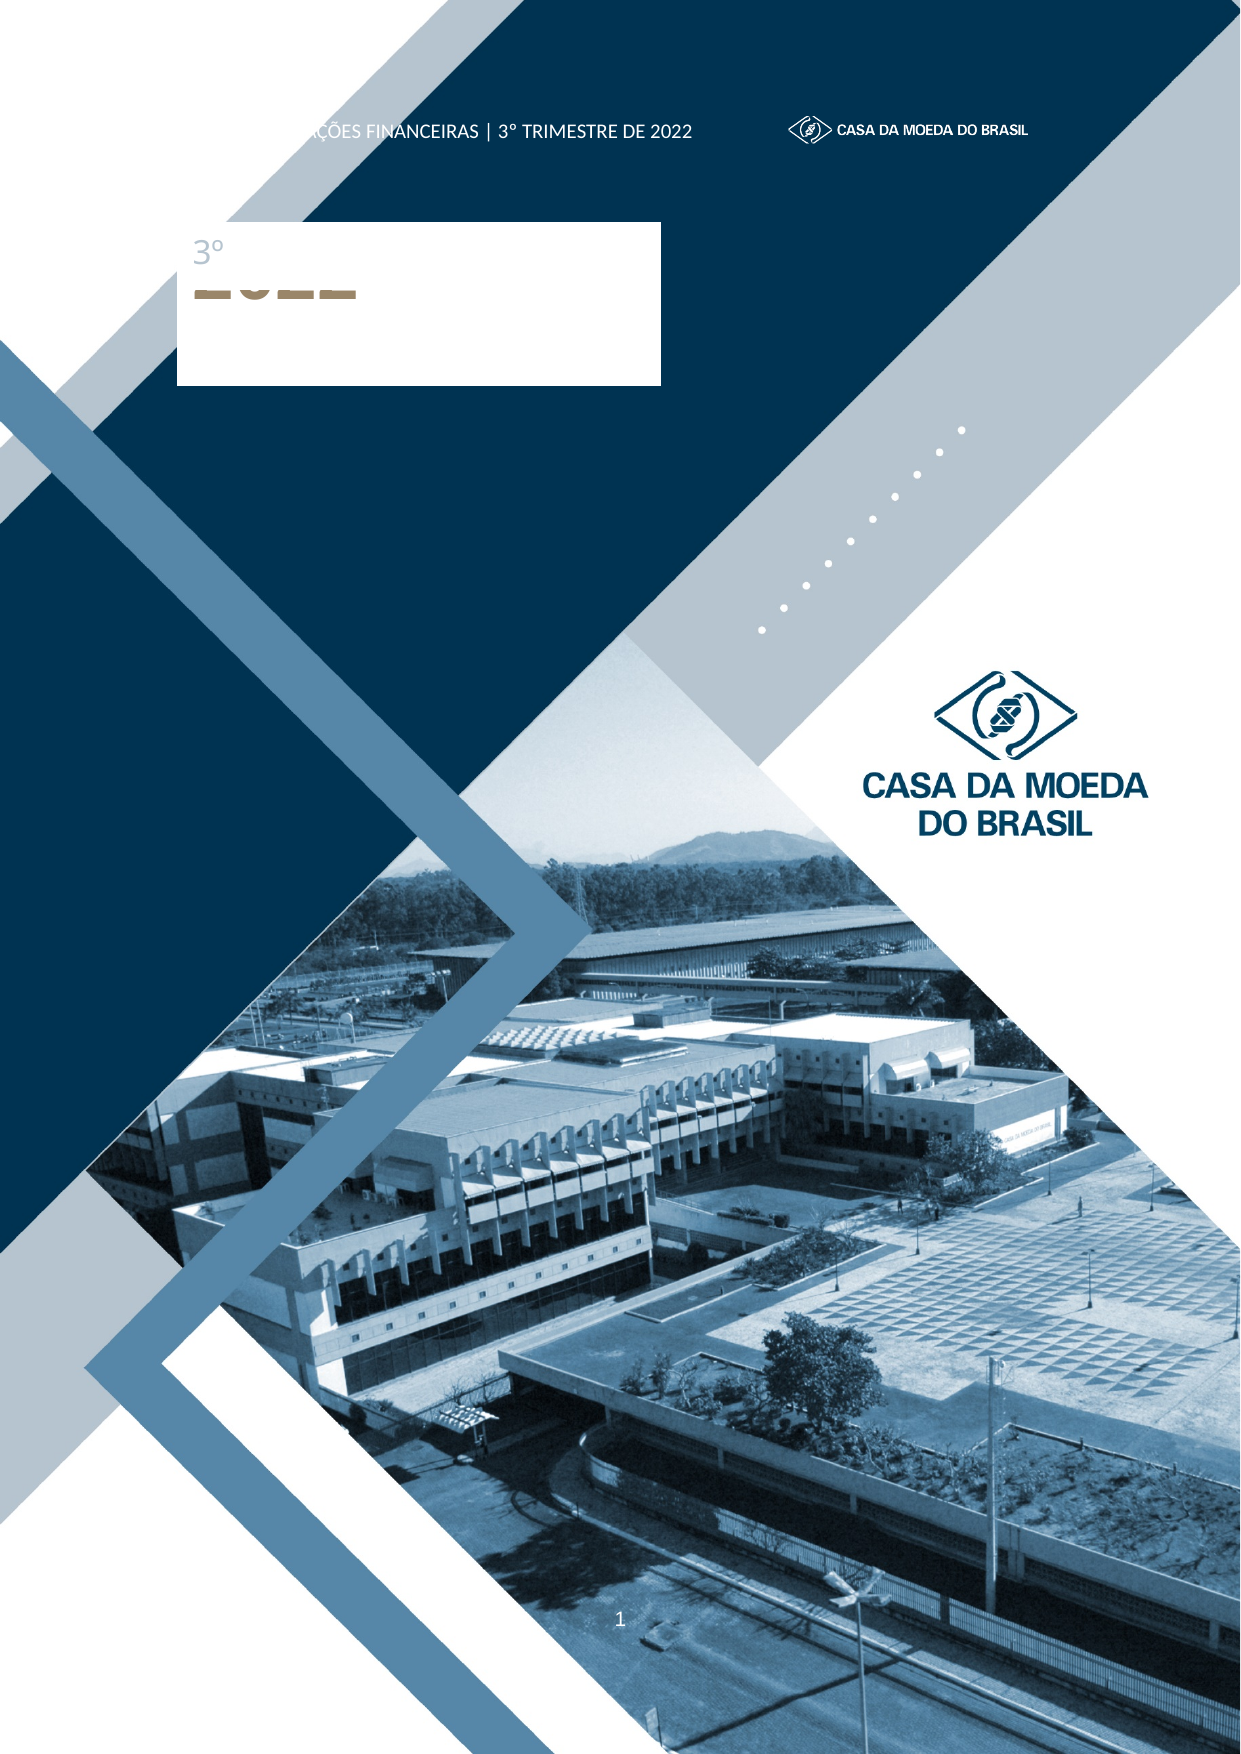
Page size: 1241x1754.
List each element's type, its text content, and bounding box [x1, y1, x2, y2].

text Financeiras [192, 304, 646, 366]
text 3º TRIMESTRE [192, 229, 407, 282]
text 2022 [192, 290, 385, 315]
text Demonstrações [400, 229, 646, 291]
